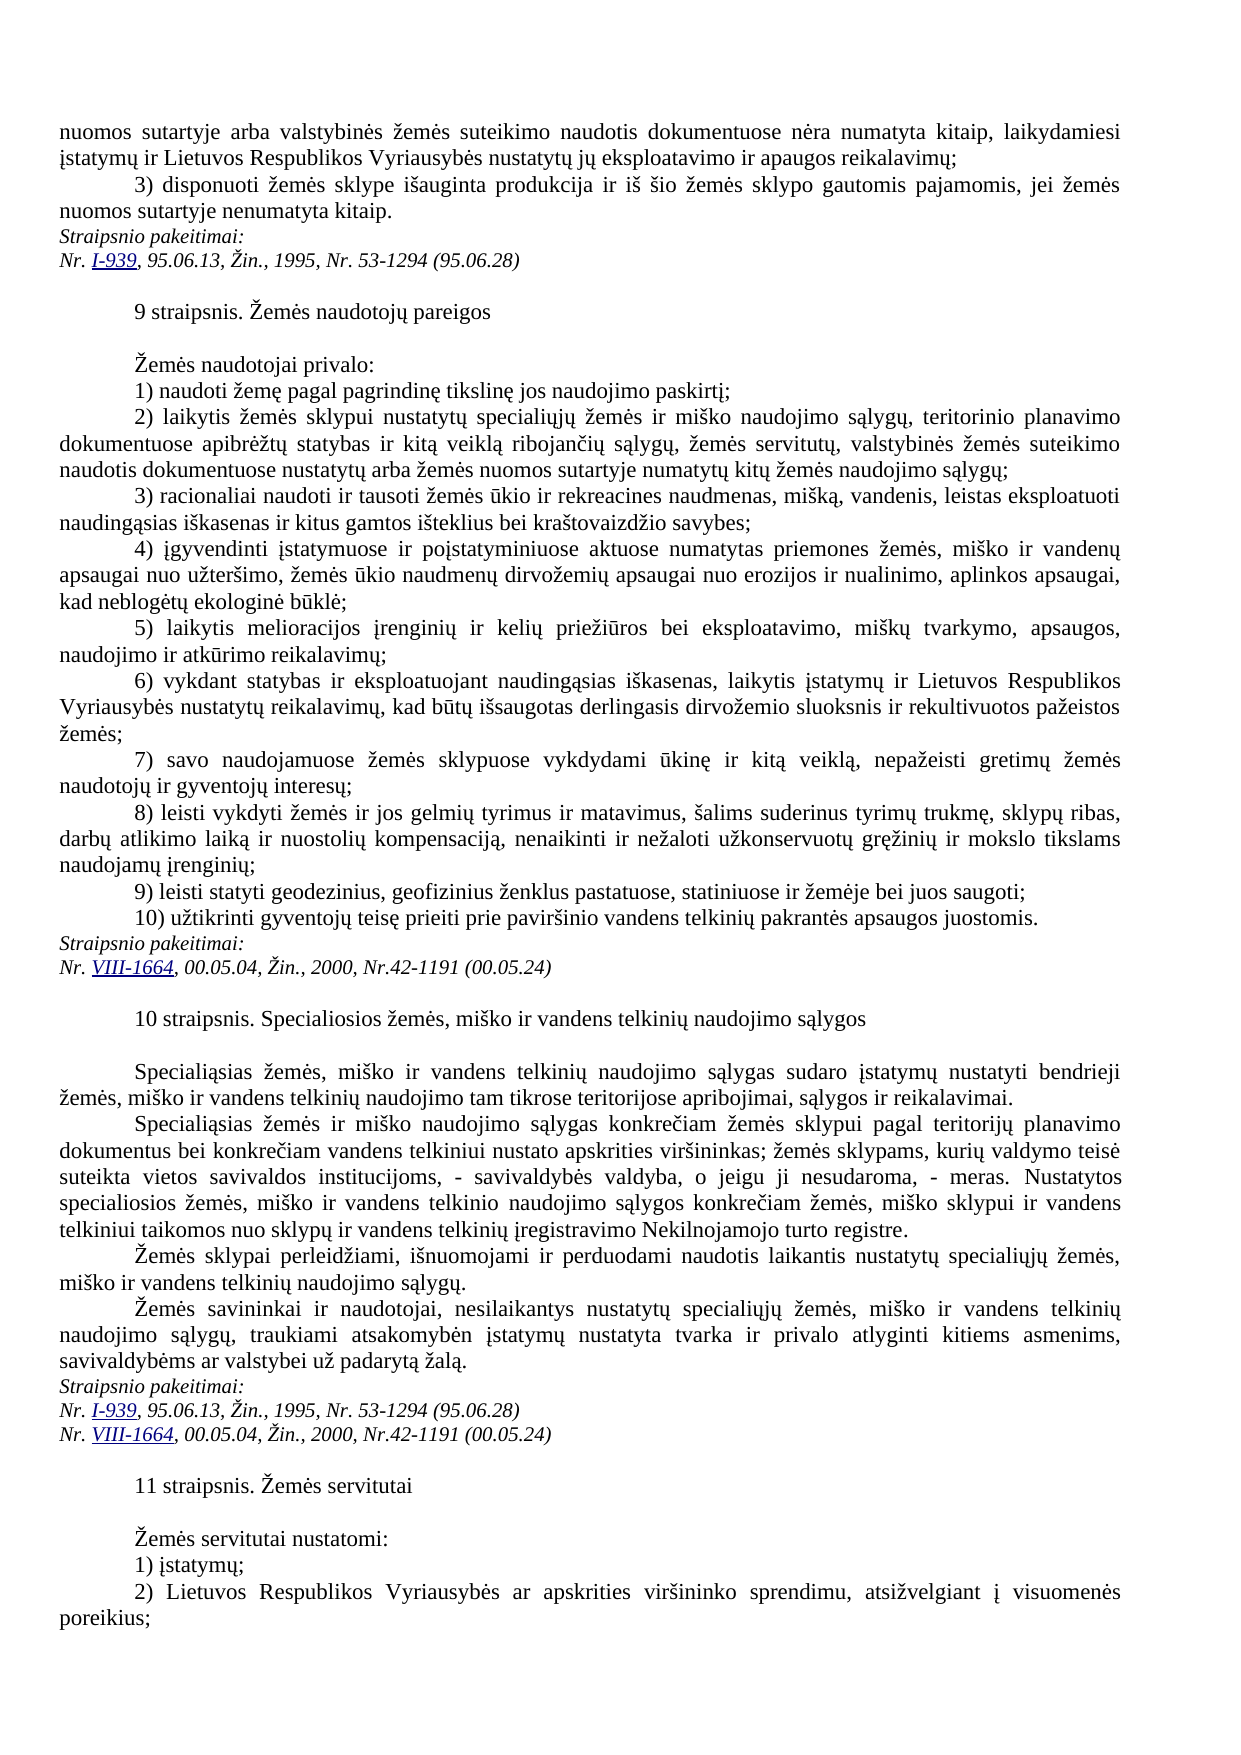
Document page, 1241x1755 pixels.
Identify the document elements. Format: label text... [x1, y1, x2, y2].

text 5) laikytis melioracijos įrenginių ir kelių priežiūros bei eksploatavimo, miškų tvarkymo, apsaugos, naudojimo ir atkūrimo reikalavimų; [59, 614, 1122, 667]
text 9) leisti statyti geodezinius, geofizinius ženklus pastatuose, statiniuose ir žemėje bei juos saugoti; [59, 878, 1122, 904]
text Specialiąsias žemės ir miško naudojimo sąlygas konkrečiam žemės sklypui pagal teritorijų planavimo dokumentus bei konkrečiam vandens telkiniui nustato apskrities viršininkas; žemės sklypams, kurių valdymo teisė suteikta vietos savivaldos institucijoms, - savivaldybės valdyba, o jeigu ji nesudaroma, - meras. Nustatytos specialiosios žemės, miško ir vandens telkinio naudojimo sąlygos konkrečiam žemės, miško sklypui ir vandens telkiniui taikomos nuo sklypų ir vandens telkinių įregistravimo Nekilnojamojo turto registre. [59, 1110, 1122, 1242]
text 8) leisti vykdyti žemės ir jos gelmių tyrimus ir matavimus, šalims suderinus tyrimų trukmę, sklypų ribas, darbų atlikimo laiką ir nuostolių kompensaciją, nenaikinti ir nežaloti užkonservuotų gręžinių ir mokslo tikslams naudojamų įrenginių; [59, 799, 1122, 878]
text Straipsnio pakeitimai: [59, 931, 1122, 954]
text 2) laikytis žemės sklypui nustatytų specialiųjų žemės ir miško naudojimo sąlygų, teritorinio planavimo dokumentuose apibrėžtų statybas ir kitą veiklą ribojančių sąlygų, žemės servitutų, valstybinės žemės suteikimo naudotis dokumentuose nustatytų arba žemės nuomos sutartyje numatytų kitų žemės naudojimo sąlygų; [59, 403, 1122, 482]
text Nr. VIII-1664, 00.05.04, Žin., 2000, Nr.42-1191 (00.05.24) [59, 954, 1122, 979]
text 1) įstatymų; [59, 1552, 1122, 1578]
text 3) racionaliai naudoti ir tausoti žemės ūkio ir rekreacines naudmenas, mišką, vandenis, leistas eksploatuoti naudingąsias iškasenas ir kitus gamtos išteklius bei kraštovaizdžio savybes; [59, 482, 1122, 535]
text 3) disponuoti žemės sklype išauginta produkcija ir iš šio žemės sklypo gautomis pajamomis, jei žemės nuomos sutartyje nenumatyta kitaip. [59, 171, 1122, 223]
text Žemės savininkai ir naudotojai, nesilaikantys nustatytų specialiųjų žemės, miško ir vandens telkinių naudojimo sąlygų, traukiami atsakomybėn įstatymų nustatyta tvarka ir privalo atlyginti kitiems asmenims, savivaldybėms ar valstybei už padarytą žalą. [59, 1295, 1122, 1374]
text Žemės servitutai nustatomi: [59, 1525, 1122, 1552]
text Žemės naudotojai privalo: [59, 351, 1122, 377]
text Nr. I-939, 95.06.13, Žin., 1995, Nr. 53-1294 (95.06.28) [59, 1398, 1122, 1422]
text nuomos sutartyje arba valstybinės žemės suteikimo naudotis dokumentuose nėra numatyta kitaip, laikydamiesi įstatymų ir Lietuvos Respublikos Vyriausybės nustatytų jų eksploatavimo ir apaugos reikalavimų; [59, 118, 1122, 171]
text 1) naudoti žemę pagal pagrindinę tikslinę jos naudojimo paskirtį; [59, 377, 1122, 403]
text Straipsnio pakeitimai: [59, 1374, 1122, 1398]
text 10) užtikrinti gyventojų teisę prieiti prie paviršinio vandens telkinių pakrantės apsaugos juostomis. [59, 904, 1122, 931]
text Žemės sklypai perleidžiami, išnuomojami ir perduodami naudotis laikantis nustatytų specialiųjų žemės, miško ir vandens telkinių naudojimo sąlygų. [59, 1242, 1122, 1295]
text 9 straipsnis. Žemės naudotojų pareigos [59, 298, 1122, 324]
text 10 straipsnis. Specialiosios žemės, miško ir vandens telkinių naudojimo sąlygos [134, 1005, 1122, 1031]
text 7) savo naudojamuose žemės sklypuose vykdydami ūkinę ir kitą veiklą, nepažeisti gretimų žemės naudotojų ir gyventojų interesų; [59, 746, 1122, 799]
text Straipsnio pakeitimai: [59, 223, 1122, 248]
text 4) įgyvendinti įstatymuose ir poįstatyminiuose aktuose numatytas priemones žemės, miško ir vandenų apsaugai nuo užteršimo, žemės ūkio naudmenų dirvožemių apsaugai nuo erozijos ir nualinimo, aplinkos apsaugai, kad neblogėtų ekologinė būklė; [59, 535, 1122, 614]
text Nr. I-939, 95.06.13, Žin., 1995, Nr. 53-1294 (95.06.28) [59, 248, 1122, 272]
text 2) Lietuvos Respublikos Vyriausybės ar apskrities viršininko sprendimu, atsižvelgiant į visuomenės poreikius; [59, 1578, 1122, 1631]
text Specialiąsias žemės, miško ir vandens telkinių naudojimo sąlygas sudaro įstatymų nustatyti bendrieji žemės, miško ir vandens telkinių naudojimo tam tikrose teritorijose apribojimai, sąlygos ir reikalavimai. [59, 1058, 1122, 1110]
text Nr. VIII-1664, 00.05.04, Žin., 2000, Nr.42-1191 (00.05.24) [59, 1422, 1122, 1446]
text 6) vykdant statybas ir eksploatuojant naudingąsias iškasenas, laikytis įstatymų ir Lietuvos Respublikos Vyriausybės nustatytų reikalavimų, kad būtų išsaugotas derlingasis dirvožemio sluoksnis ir rekultivuotos pažeistos žemės; [59, 667, 1122, 746]
text 11 straipsnis. Žemės servitutai [59, 1472, 1122, 1499]
